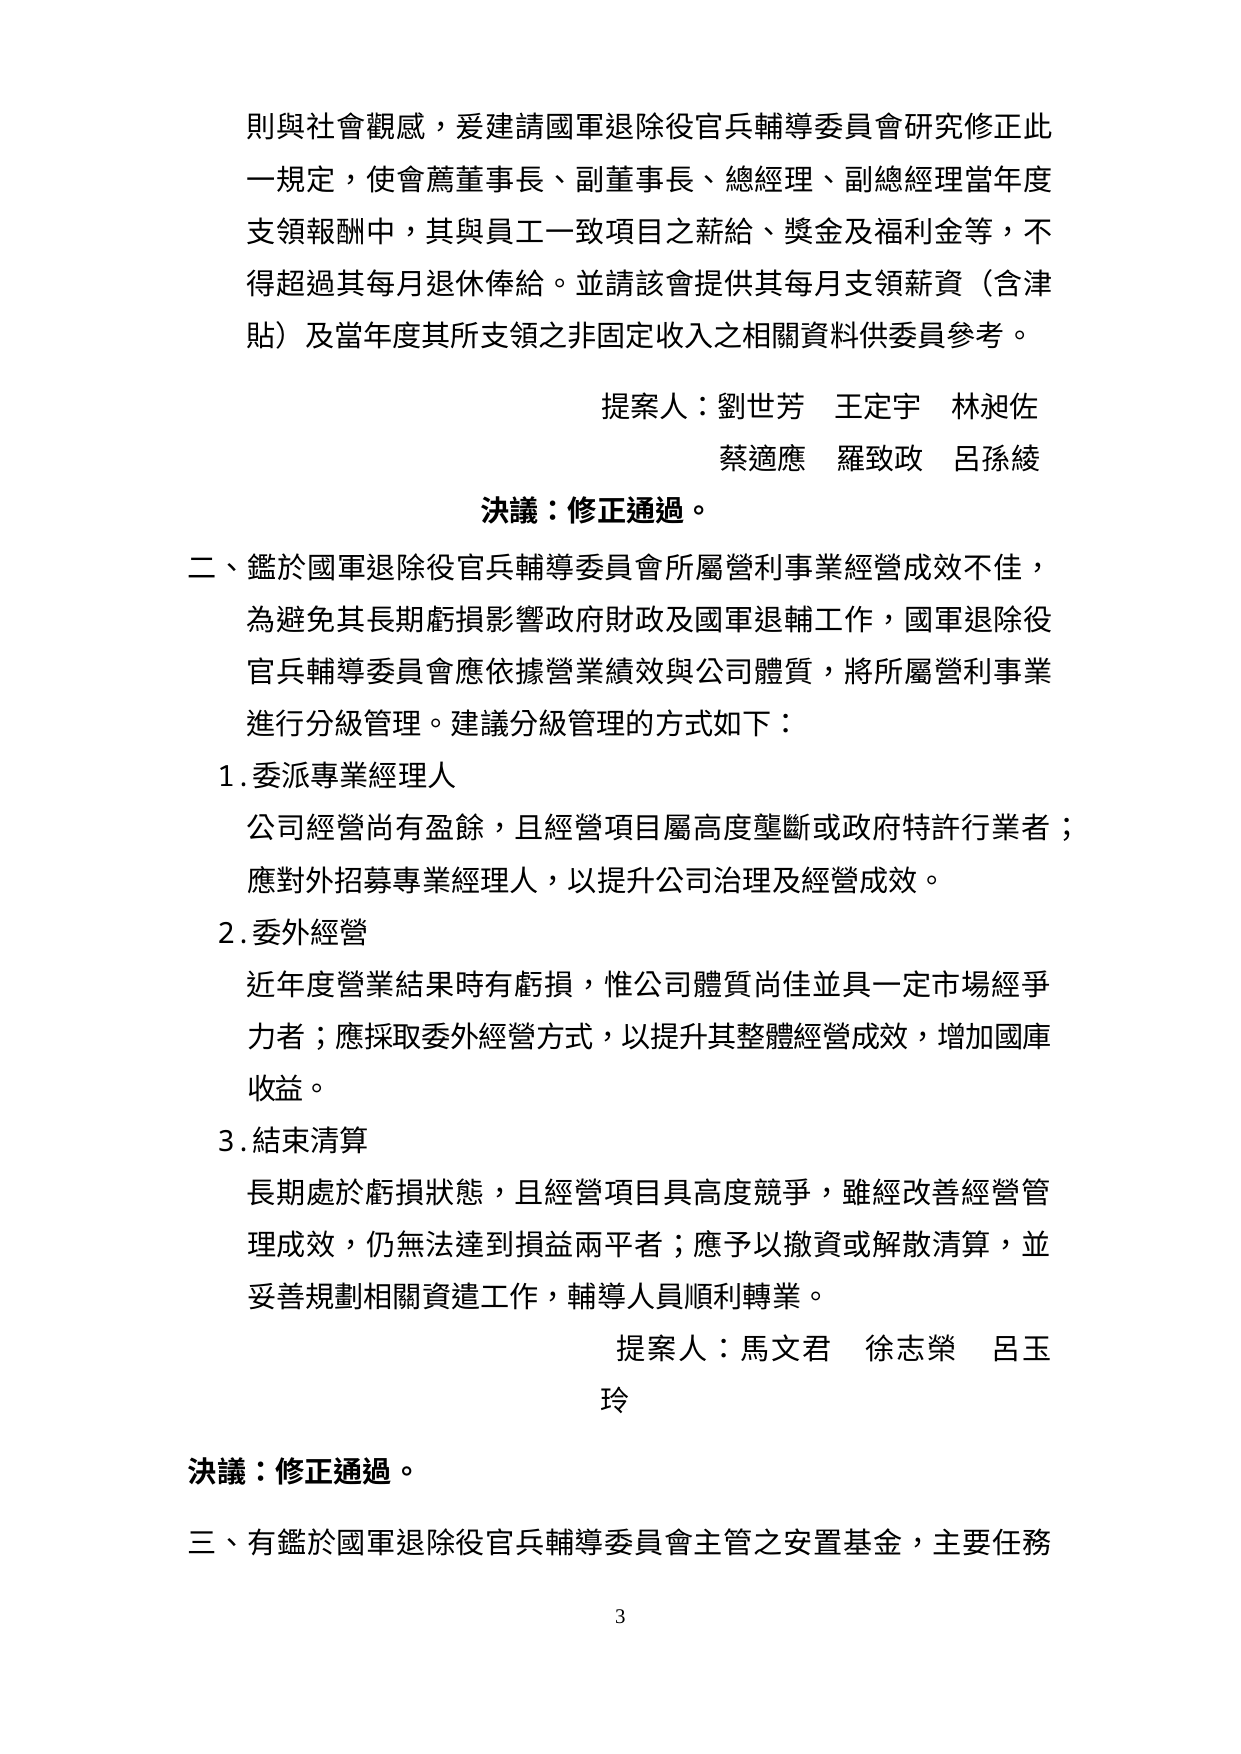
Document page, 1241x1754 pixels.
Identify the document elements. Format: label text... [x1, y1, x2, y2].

text 提案人：劉世芳 王定宇 林昶佐 [601, 375, 1053, 427]
text 近年度營業結果時有虧損，惟公司體質尚佳並具一定市場經爭力者；應採取委外經營方式，以提升其整體經營成效，增加國庫收益。 [246, 953, 1053, 1110]
text 決議：修正通過。 [188, 1441, 1053, 1493]
text 則與社會觀感，爰建請國軍退除役官兵輔導委員會研究修正此一規定，使會薦董事長、副董事長、總經理、副總經理當年度支領報酬中，其與員工一致項目之薪給、獎金及福利金等，不得超過其每月退休俸給。並請該會提供其每月支領薪資（含津貼）及當年度其所支領之非固定收入之相關資料供委員參考。 [188, 96, 1053, 357]
text 蔡適應 羅致政 呂孫綾 [311, 427, 1053, 479]
text 2.委外經營 [217, 901, 1053, 953]
text 三、有鑑於國軍退除役官兵輔導委員會主管之安置基金，主要任務 [188, 1512, 1053, 1564]
text 決議：修正通過。 [480, 479, 1053, 532]
text 二、鑑於國軍退除役官兵輔導委員會所屬營利事業經營成效不佳，為避免其長期虧損影響政府財政及國軍退輔工作，國軍退除役官兵輔導委員會應依據營業績效與公司體質，將所屬營利事業進行分級管理。建議分級管理的方式如下： [188, 537, 1053, 745]
text 1.委派專業經理人 [217, 745, 1053, 797]
text 3.結束清算 [217, 1110, 1053, 1162]
text 提案人：馬文君 徐志榮 呂玉玲 [601, 1318, 1053, 1422]
text 公司經營尚有盈餘，且經營項目屬高度壟斷或政府特許行業者；應對外招募專業經理人，以提升公司治理及經營成效。 [246, 797, 1053, 901]
text 長期處於虧損狀態，且經營項目具高度競爭，雖經改善經營管理成效，仍無法達到損益兩平者；應予以撤資或解散清算，並妥善規劃相關資遣工作，輔導人員順利轉業。 [246, 1162, 1053, 1318]
